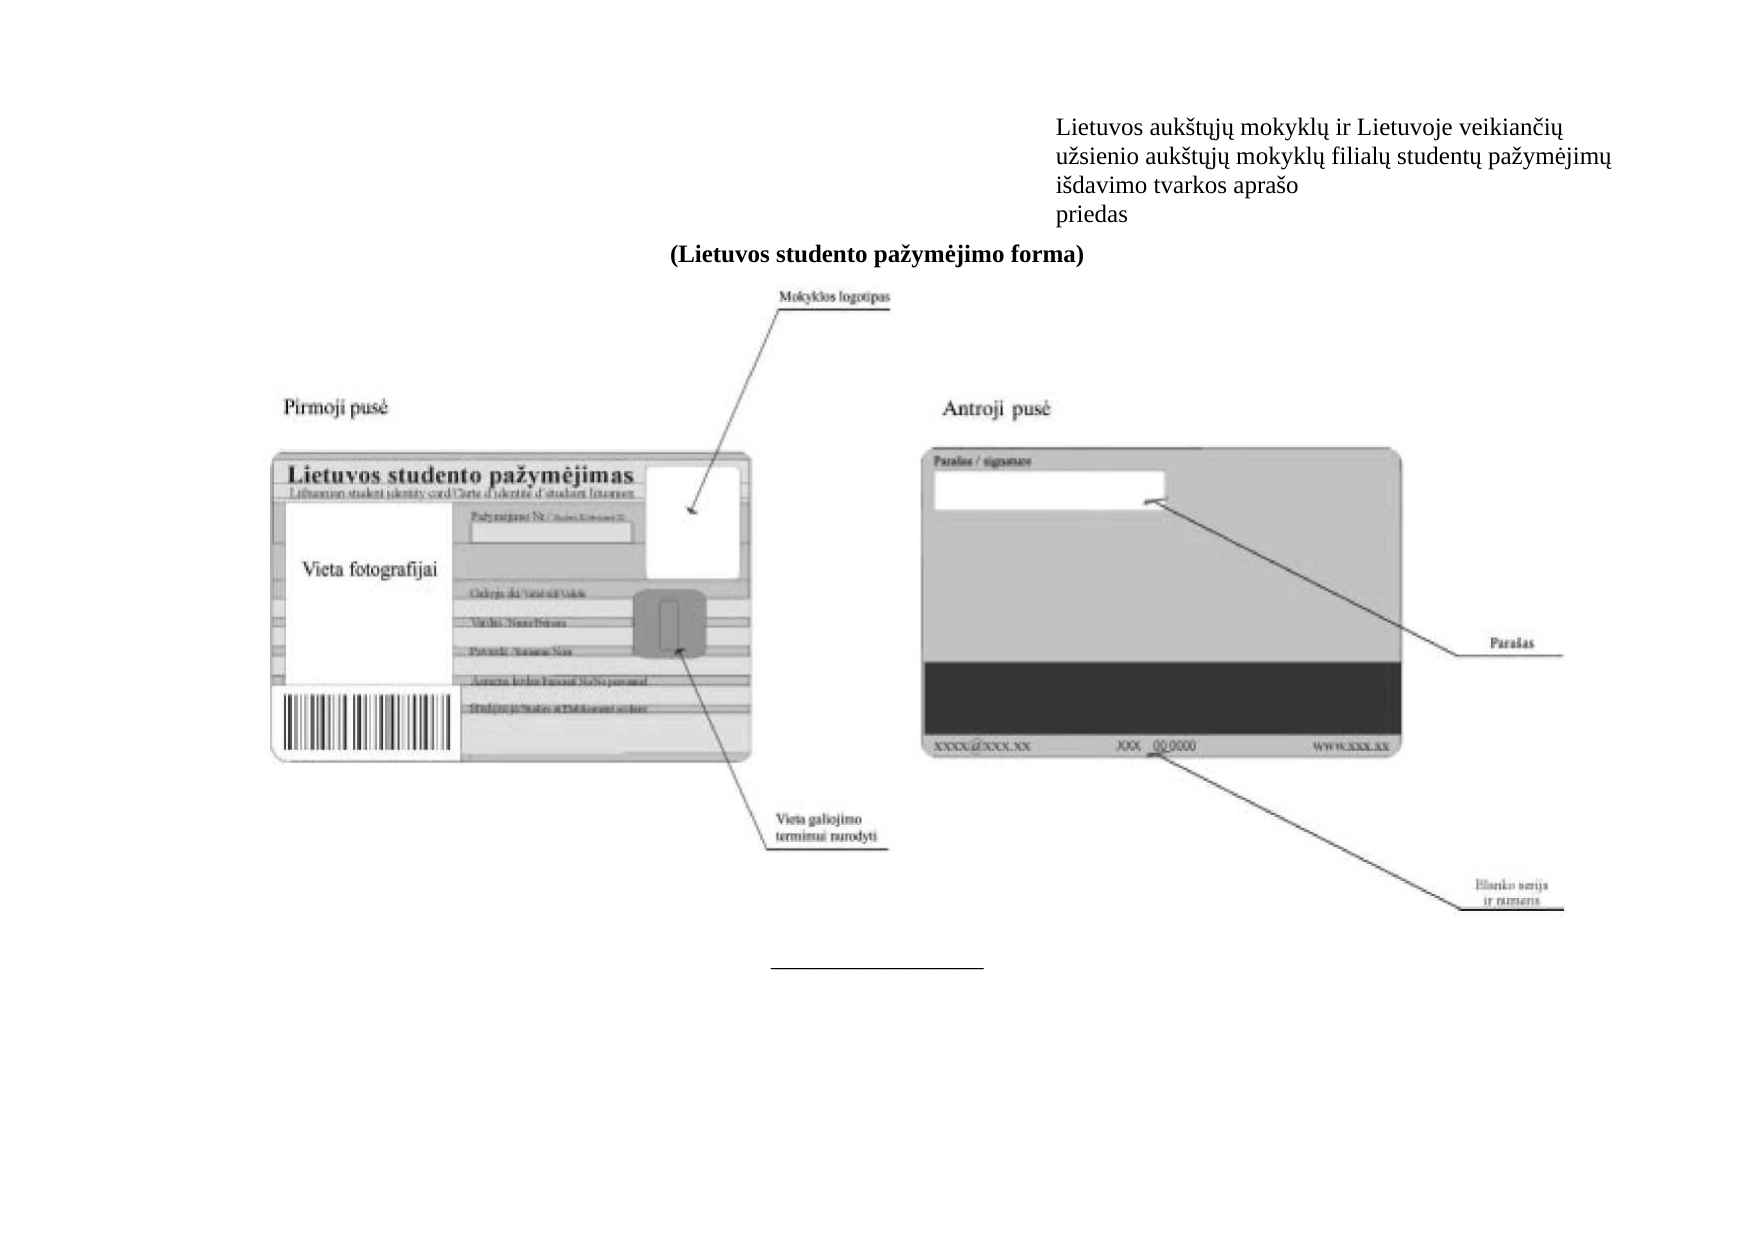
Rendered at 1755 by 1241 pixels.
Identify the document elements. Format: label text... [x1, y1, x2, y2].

text Lietuvos aukštųjų mokyklų ir Lietuvoje veikiančių užsienio aukštųjų mokyklų filialų studentų pažymėjimų išdavimo tvarkos aprašo [1056, 112, 1631, 199]
text (Lietuvos studento pažymėjimo forma) [118, 239, 1636, 268]
text _________________ [118, 943, 1636, 972]
text priedas [1056, 199, 1631, 227]
